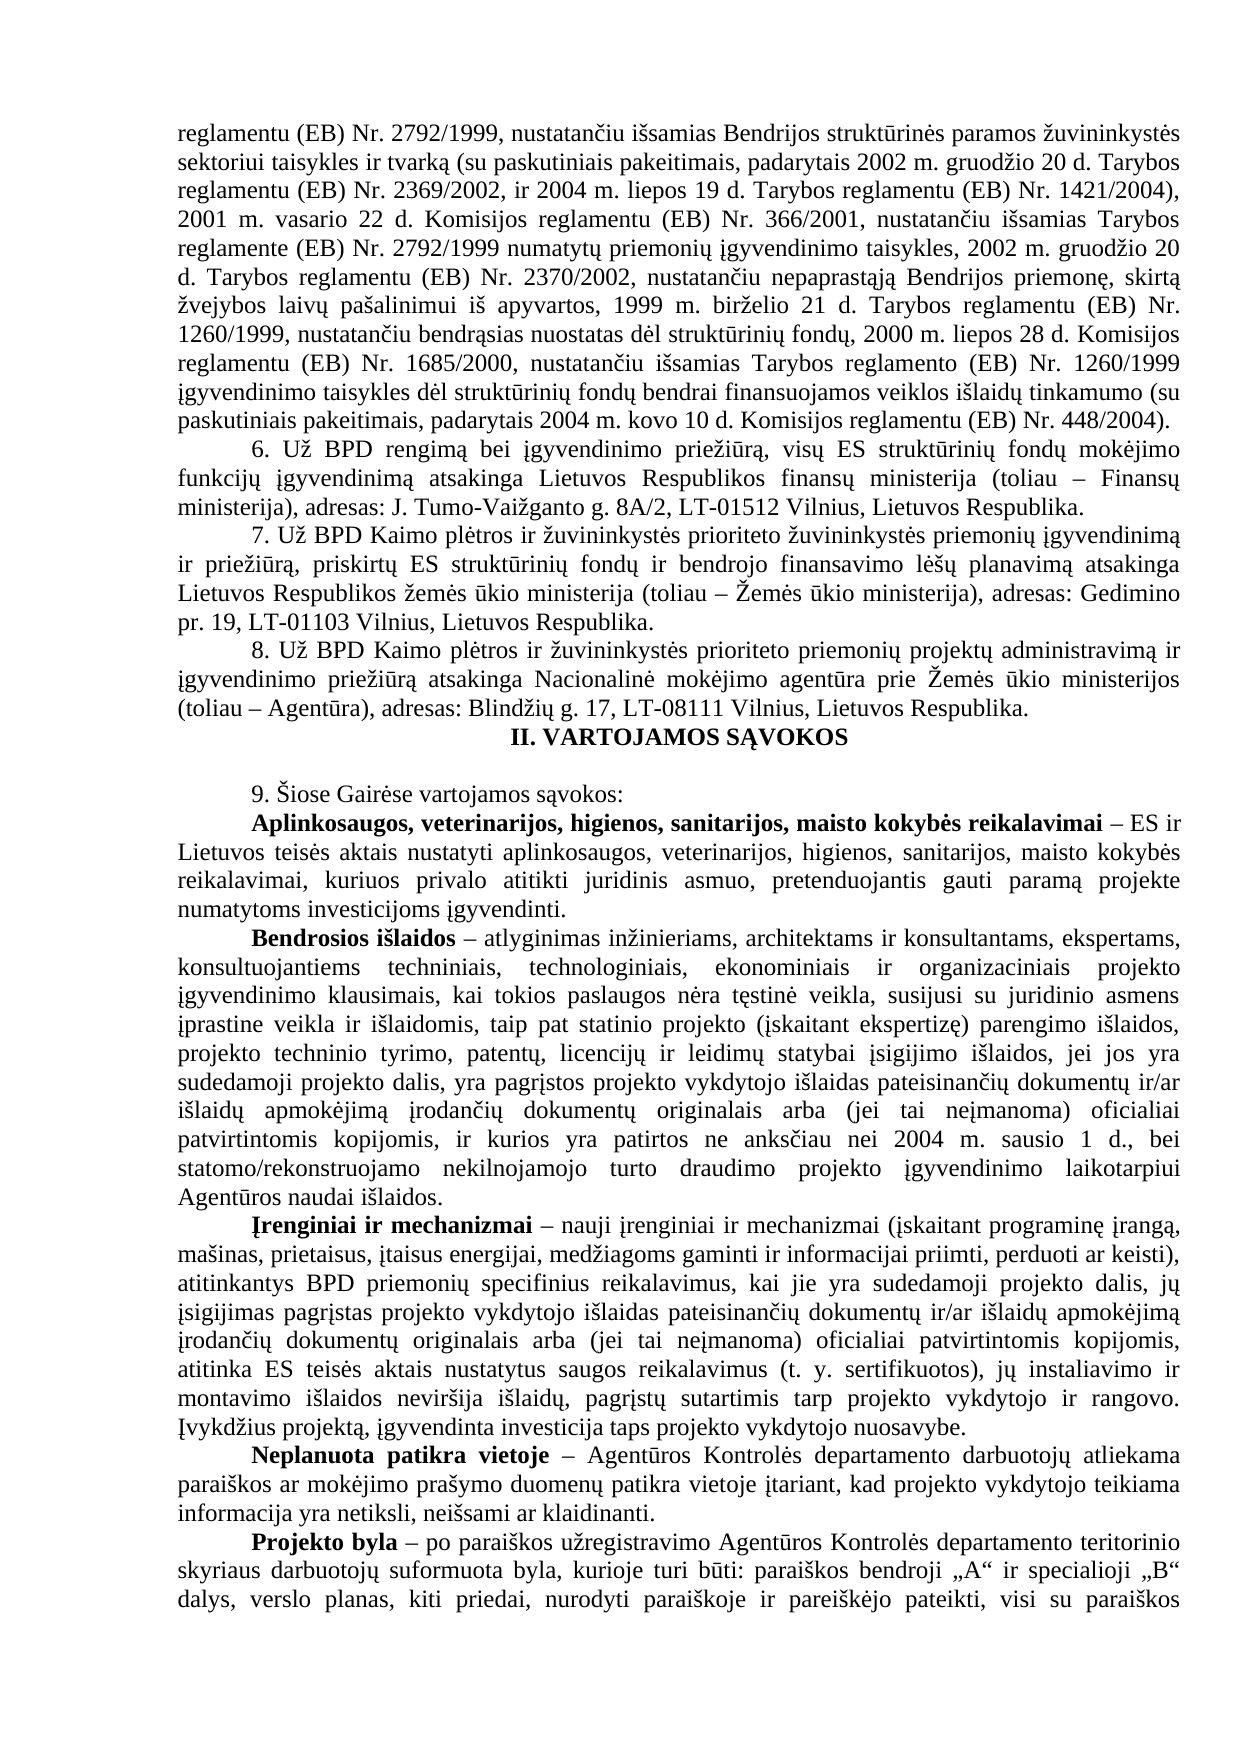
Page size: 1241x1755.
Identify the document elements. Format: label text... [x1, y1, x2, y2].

text 6. Už BPD rengimą bei įgyvendinimo priežiūrą, visų ES struktūrinių fondų mokėjimo funkcijų įgyvendinimą atsakinga Lietuvos Respublikos finansų ministerija (toliau – Finansų ministerija), adresas: J. Tumo-Vaižganto g. 8A/2, LT-01512 Vilnius, Lietuvos Respublika. [177, 434, 1181, 521]
text 8. Už BPD Kaimo plėtros ir žuvininkystės prioriteto priemonių projektų administravimą ir įgyvendinimo priežiūrą atsakinga Nacionalinė mokėjimo agentūra prie Žemės ūkio ministerijos (toliau – Agentūra), adresas: Blindžių g. 17, LT-08111 Vilnius, Lietuvos Respublika. [177, 636, 1181, 722]
text Aplinkosaugos, veterinarijos, higienos, sanitarijos, maisto kokybės reikalavimai – ES ir Lietuvos teisės aktais nustatyti aplinkosaugos, veterinarijos, higienos, sanitarijos, maisto kokybės reikalavimai, kuriuos privalo atitikti juridinis asmuo, pretenduojantis gauti paramą projekte numatytoms investicijoms įgyvendinti. [177, 808, 1181, 923]
text Neplanuota patikra vietoje – Agentūros Kontrolės departamento darbuotojų atliekama paraiškos ar mokėjimo prašymo duomenų patikra vietoje įtariant, kad projekto vykdytojo teikiama informacija yra netiksli, neišsami ar klaidinanti. [177, 1441, 1181, 1527]
text Įrenginiai ir mechanizmai – nauji įrenginiai ir mechanizmai (įskaitant programinę įrangą, mašinas, prietaisus, įtaisus energijai, medžiagoms gaminti ir informacijai priimti, perduoti ar keisti), atitinkantys BPD priemonių specifinius reikalavimus, kai jie yra sudedamoji projekto dalis, jų įsigijimas pagrįstas projekto vykdytojo išlaidas pateisinančių dokumentų ir/ar išlaidų apmokėjimą įrodančių dokumentų originalais arba (jei tai neįmanoma) oficialiai patvirtintomis kopijomis, atitinka ES teisės aktais nustatytus saugos reikalavimus (t. y. sertifikuotos), jų instaliavimo ir montavimo išlaidos neviršija išlaidų, pagrįstų sutartimis tarp projekto vykdytojo ir rangovo. Įvykdžius projektą, įgyvendinta investicija taps projekto vykdytojo nuosavybe. [177, 1211, 1181, 1441]
text 9. Šiose Gairėse vartojamos sąvokos: [177, 779, 1181, 808]
text II. VARTOJAMOS SĄVOKOS [177, 722, 1181, 751]
text Projekto byla – po paraiškos užregistravimo Agentūros Kontrolės departamento teritorinio skyriaus darbuotojų suformuota byla, kurioje turi būti: paraiškos bendroji „A“ ir specialioji „B“ dalys, verslo planas, kiti priedai, nurodyti paraiškoje ir pareiškėjo pateikti, visi su paraiškos [177, 1527, 1181, 1613]
text 7. Už BPD Kaimo plėtros ir žuvininkystės prioriteto žuvininkystės priemonių įgyvendinimą ir priežiūrą, priskirtų ES struktūrinių fondų ir bendrojo finansavimo lėšų planavimą atsakinga Lietuvos Respublikos žemės ūkio ministerija (toliau – Žemės ūkio ministerija), adresas: Gedimino pr. 19, LT-01103 Vilnius, Lietuvos Respublika. [177, 521, 1181, 636]
text Bendrosios išlaidos – atlyginimas inžinieriams, architektams ir konsultantams, ekspertams, konsultuojantiems techniniais, technologiniais, ekonominiais ir organizaciniais projekto įgyvendinimo klausimais, kai tokios paslaugos nėra tęstinė veikla, susijusi su juridinio asmens įprastine veikla ir išlaidomis, taip pat statinio projekto (įskaitant ekspertizę) parengimo išlaidos, projekto techninio tyrimo, patentų, licencijų ir leidimų statybai įsigijimo išlaidos, jei jos yra sudedamoji projekto dalis, yra pagrįstos projekto vykdytojo išlaidas pateisinančių dokumentų ir/ar išlaidų apmokėjimą įrodančių dokumentų originalais arba (jei tai neįmanoma) oficialiai patvirtintomis kopijomis, ir kurios yra patirtos ne anksčiau nei 2004 m. sausio 1 d., bei statomo/rekonstruojamo nekilnojamojo turto draudimo projekto įgyvendinimo laikotarpiui Agentūros naudai išlaidos. [177, 923, 1181, 1211]
text reglamentu (EB) Nr. 2792/1999, nustatančiu išsamias Bendrijos struktūrinės paramos žuvininkystės sektoriui taisykles ir tvarką (su paskutiniais pakeitimais, padarytais 2002 m. gruodžio 20 d. Tarybos reglamentu (EB) Nr. 2369/2002, ir 2004 m. liepos 19 d. Tarybos reglamentu (EB) Nr. 1421/2004), 2001 m. vasario 22 d. Komisijos reglamentu (EB) Nr. 366/2001, nustatančiu išsamias Tarybos reglamente (EB) Nr. 2792/1999 numatytų priemonių įgyvendinimo taisykles, 2002 m. gruodžio 20 d. Tarybos reglamentu (EB) Nr. 2370/2002, nustatančiu nepaprastąją Bendrijos priemonę, skirtą žvejybos laivų pašalinimui iš apyvartos, 1999 m. birželio 21 d. Tarybos reglamentu (EB) Nr. 1260/1999, nustatančiu bendrąsias nuostatas dėl struktūrinių fondų, 2000 m. liepos 28 d. Komisijos reglamentu (EB) Nr. 1685/2000, nustatančiu išsamias Tarybos reglamento (EB) Nr. 1260/1999 įgyvendinimo taisykles dėl struktūrinių fondų bendrai finansuojamos veiklos išlaidų tinkamumo (su paskutiniais pakeitimais, padarytais 2004 m. kovo 10 d. Komisijos reglamentu (EB) Nr. 448/2004). [177, 118, 1181, 434]
